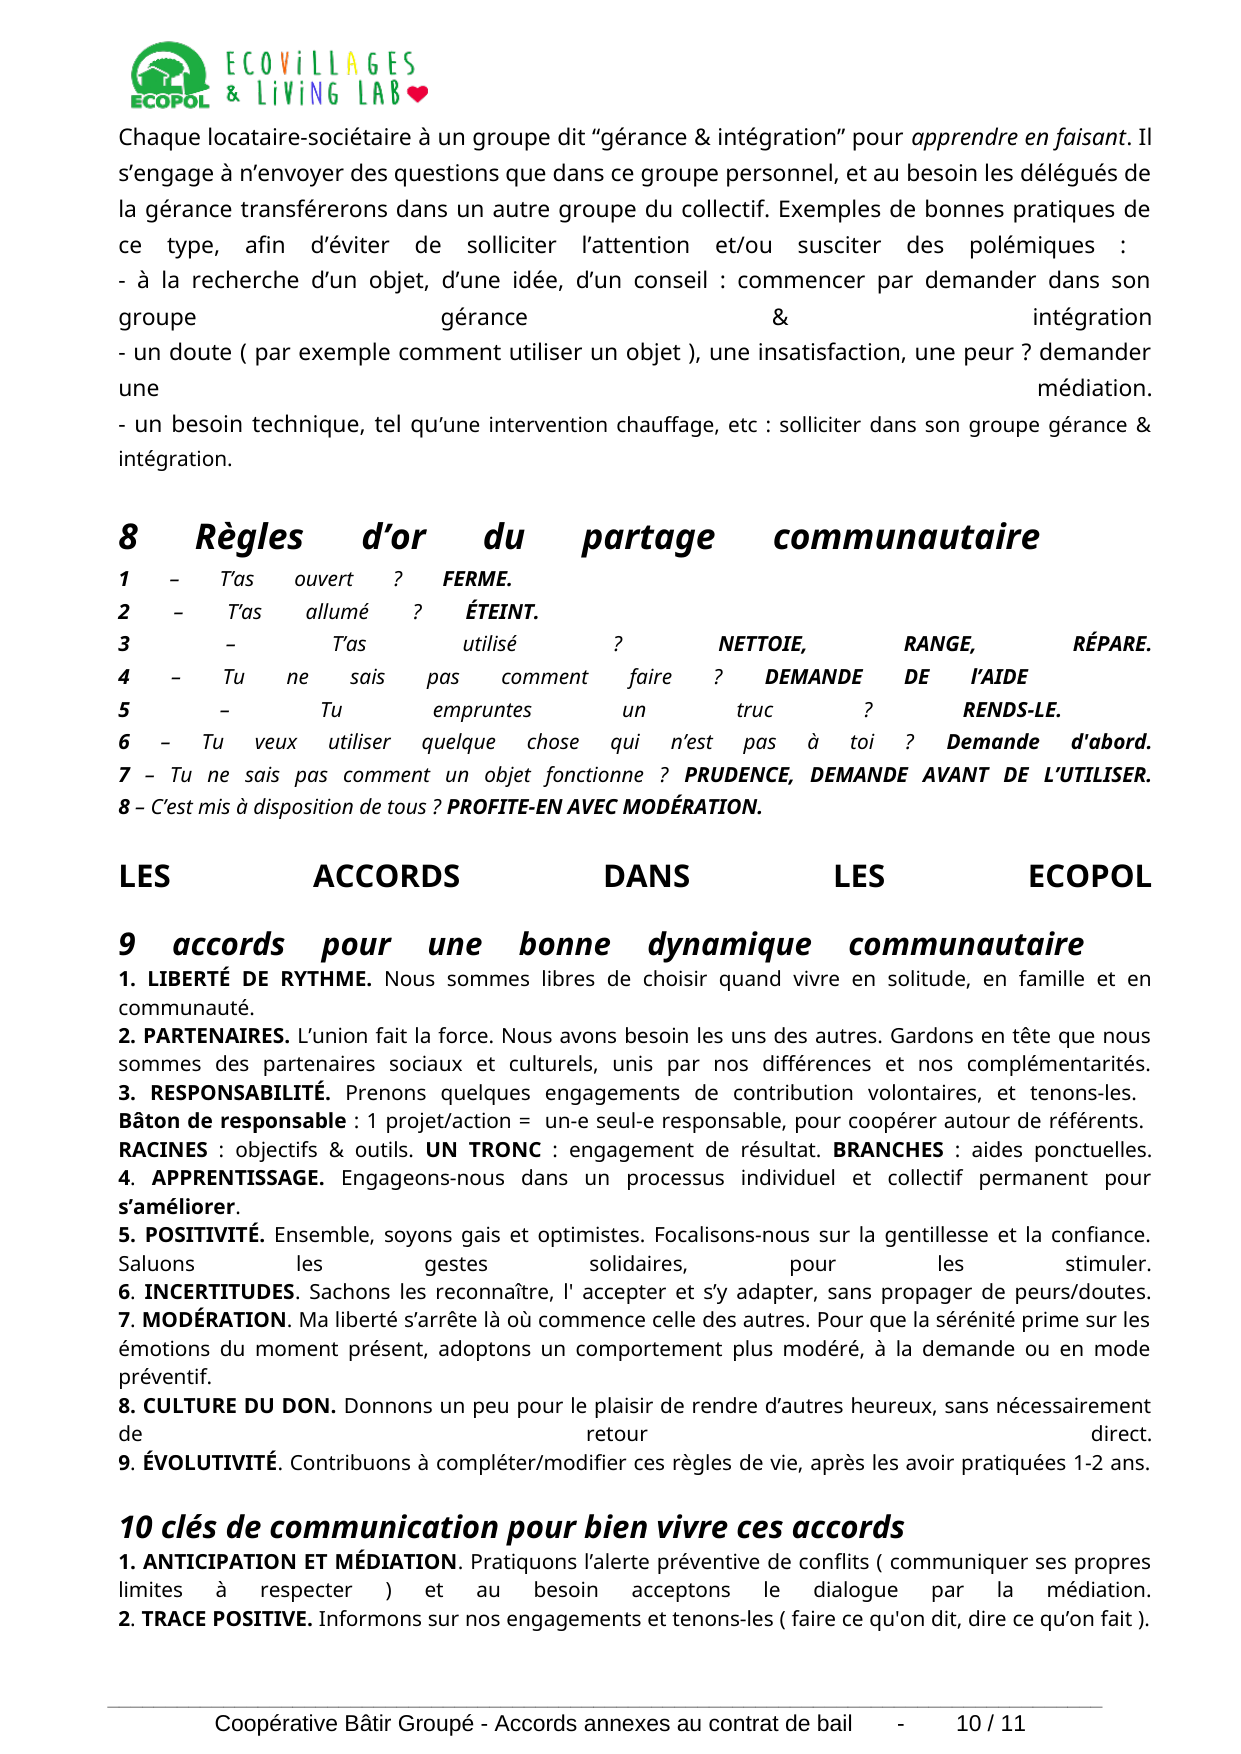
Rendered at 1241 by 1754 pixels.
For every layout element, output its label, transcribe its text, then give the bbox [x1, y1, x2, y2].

text LES ACCORDS DANS LES ECOPOL 9 accords pour une bonne dynamique communautaire 1. LIBERTÉ DE RYTHME. Nous sommes libres de choisir quand vivre en solitude, en famille et en communauté. 2. PARTENAIRES. L’union fait la force. Nous avons besoin les uns des autres. Gardons en tête que nous sommes des partenaires sociaux et culturels, unis par nos différences et nos complémentarités. 3. RESPONSABILITÉ. Prenons quelques engagements de contribution volontaires, et tenons-les. Bâton de responsable : 1 projet/action = un-e seul-e responsable, pour coopérer autour de référents. RACINES : objectifs & outils. UN TRONC : engagement de résultat. BRANCHES : aides ponctuelles. 4. APPRENTISSAGE. Engageons-nous dans un processus individuel et collectif permanent pour s’améliorer. 5. POSITIVITÉ. Ensemble, soyons gais et optimistes. Focalisons-nous sur la gentillesse et la confiance. Saluons les gestes solidaires, pour les stimuler. 6. INCERTITUDES. Sachons les reconnaître, l' accepter et s’y adapter, sans propager de peurs/doutes. 7. MODÉRATION. Ma liberté s’arrête là où commence celle des autres. Pour que la sérénité prime sur les émotions du moment présent, adoptons un comportement plus modéré, à la demande ou en mode préventif. 8. CULTURE DU DON. Donnons un peu pour le plaisir de rendre d’autres heureux, sans nécessairement de retour direct. 9. ÉVOLUTIVITÉ. Contribuons à compléter/modifier ces règles de vie, après les avoir pratiquées 1-2 ans. 10 clés de communication pour bien vivre ces accords [118, 825, 1152, 1547]
text Chaque locataire-sociétaire à un groupe dit “gérance & intégration” pour apprendre en faisant. Il s’engage à n’envoyer des questions que dans ce groupe personnel, et au besoin les délégués de la gérance transférerons dans un autre groupe du collectif. Exemples de bonnes pratiques de ce type, afin d’éviter de solliciter l’attention et/ou susciter des polémiques : - à la recherche d’un objet, d’une idée, d’un conseil : commencer par demander dans son groupe gérance & intégration - un doute ( par exemple comment utiliser un objet ), une insatisfaction, une peur ? demander une médiation. - un besoin technique, tel qu’une intervention chauffage, etc : solliciter dans son groupe gérance & intégration. 8 Règles d’or du partage communautaire 1 – T’as ouvert ? FERME. 2 – T’as allumé ? ÉTEINT. 3 – T’as utilisé ? NETTOIE, RANGE, RÉPARE. 4 – Tu ne sais pas comment faire ? DEMANDE DE l’AIDE 5 – Tu empruntes un truc ? RENDS-LE. 6 – Tu veux utiliser quelque chose qui n’est pas à toi ? Demande d'abord. 7 – Tu ne sais pas comment un objet fonctionne ? PRUDENCE, DEMANDE AVANT DE L’UTILISER. 8 – C’est mis à disposition de tous ? PROFITE-EN AVEC MODÉRATION. [118, 121, 1152, 821]
text 1. ANTICIPATION ET MÉDIATION. Pratiquons l’alerte préventive de conflits ( communiquer ses propres limites à respecter ) et au besoin acceptons le dialogue par la médiation. 2. TRACE POSITIVE. Informons sur nos engagements et tenons-les ( faire ce qu'on dit, dire ce qu’on fait ). [118, 1547, 1152, 1632]
picture [118, 29, 430, 121]
